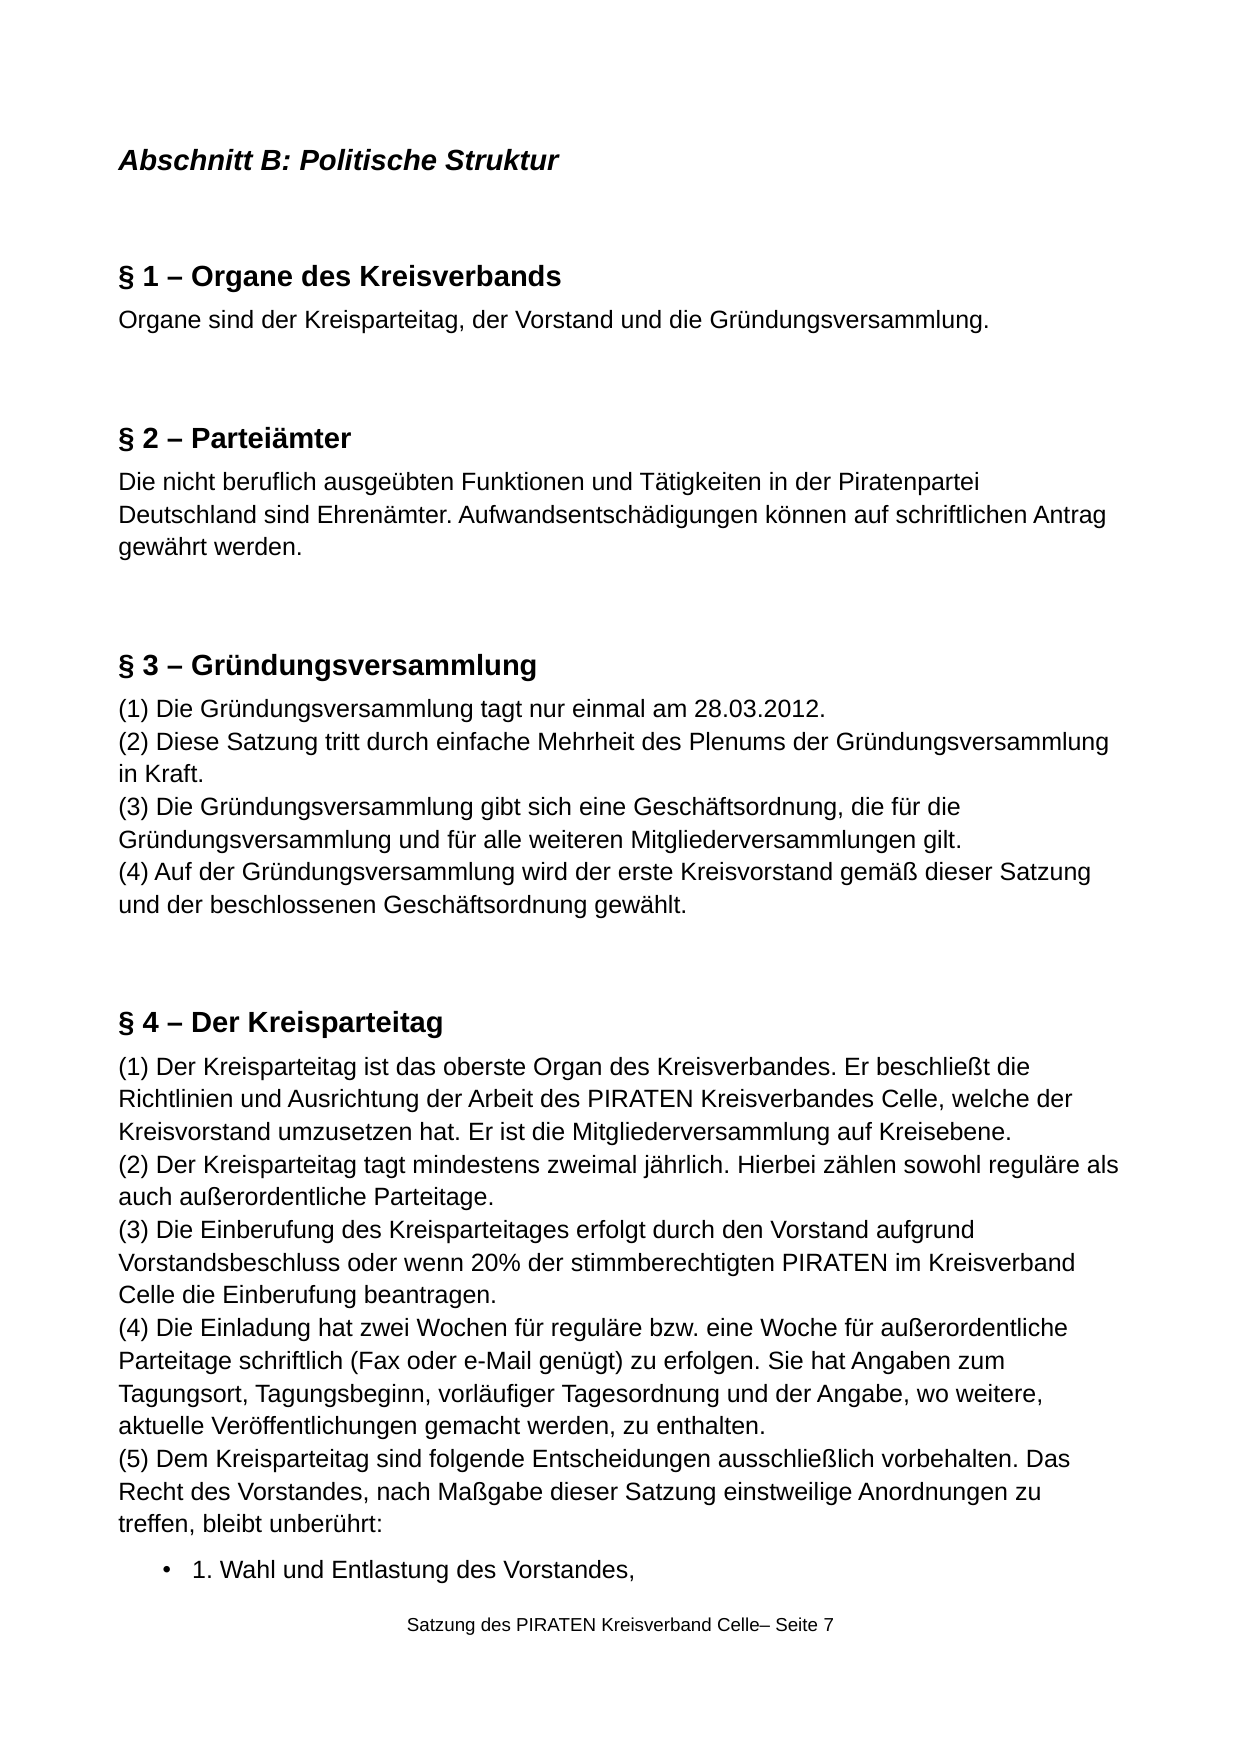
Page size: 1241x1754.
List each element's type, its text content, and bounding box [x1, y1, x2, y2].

list 1. Wahl und Entlastung des Vorstandes, [162, 1554, 1122, 1583]
subtitle § 4 – Der Kreisparteitag [118, 1005, 1122, 1039]
text Die nicht beruflich ausgeübten Funktionen und Tätigkeiten in der Piratenpartei Deutschland sind Ehrenämter. Aufwandsentschädigungen können auf schriftlichen Antrag gewährt werden. [118, 467, 1122, 561]
subtitle Abschnitt B: Politische Struktur [118, 143, 1122, 177]
text (1) Der Kreisparteitag ist das oberste Organ des Kreisverbandes. Er beschließt die Richtlinien und Ausrichtung der Arbeit des PIRATEN Kreisverbandes Celle, welche der Kreisvorstand umzusetzen hat. Er ist die Mitgliederversammlung auf Kreisebene. (2) Der Kreisparteitag tagt mindestens zweimal jährlich. Hierbei zählen sowohl reguläre als auch außerordentliche Parteitage. (3) Die Einberufung des Kreisparteitages erfolgt durch den Vorstand aufgrund Vorstandsbeschluss oder wenn 20% der stimmberechtigten PIRATEN im Kreisverband Celle die Einberufung beantragen. (4) Die Einladung hat zwei Wochen für reguläre bzw. eine Woche für außerordentliche Parteitage schriftlich (Fax oder e-Mail genügt) zu erfolgen. Sie hat Angaben zum Tagungsort, Tagungsbeginn, vorläufiger Tagesordnung und der Angabe, wo weitere, aktuelle Veröffentlichungen gemacht werden, zu enthalten. (5) Dem Kreisparteitag sind folgende Entscheidungen ausschließlich vorbehalten. Das Recht des Vorstandes, nach Maßgabe dieser Satzung einstweilige Anordnungen zu treffen, bleibt unberührt: [118, 1051, 1122, 1538]
subtitle § 3 – Gründungsversammlung [118, 648, 1122, 681]
text (1) Die Gründungsversammlung tagt nur einmal am 28.03.2012. (2) Diese Satzung tritt durch einfache Mehrheit des Plenums der Gründungsversammlung in Kraft. (3) Die Gründungsversammlung gibt sich eine Geschäftsordnung, die für die Gründungsversammlung und für alle weiteren Mitgliederversammlungen gilt. (4) Auf der Gründungsversammlung wird der erste Kreisvorstand gemäß dieser Satzung und der beschlossenen Geschäftsordnung gewählt. [118, 694, 1122, 919]
text Organe sind der Kreisparteitag, der Vorstand und die Gründungsversammlung. [118, 305, 1122, 334]
subtitle § 2 – Parteiämter [118, 421, 1122, 454]
subtitle § 1 – Organe des Kreisverbands [118, 259, 1122, 293]
